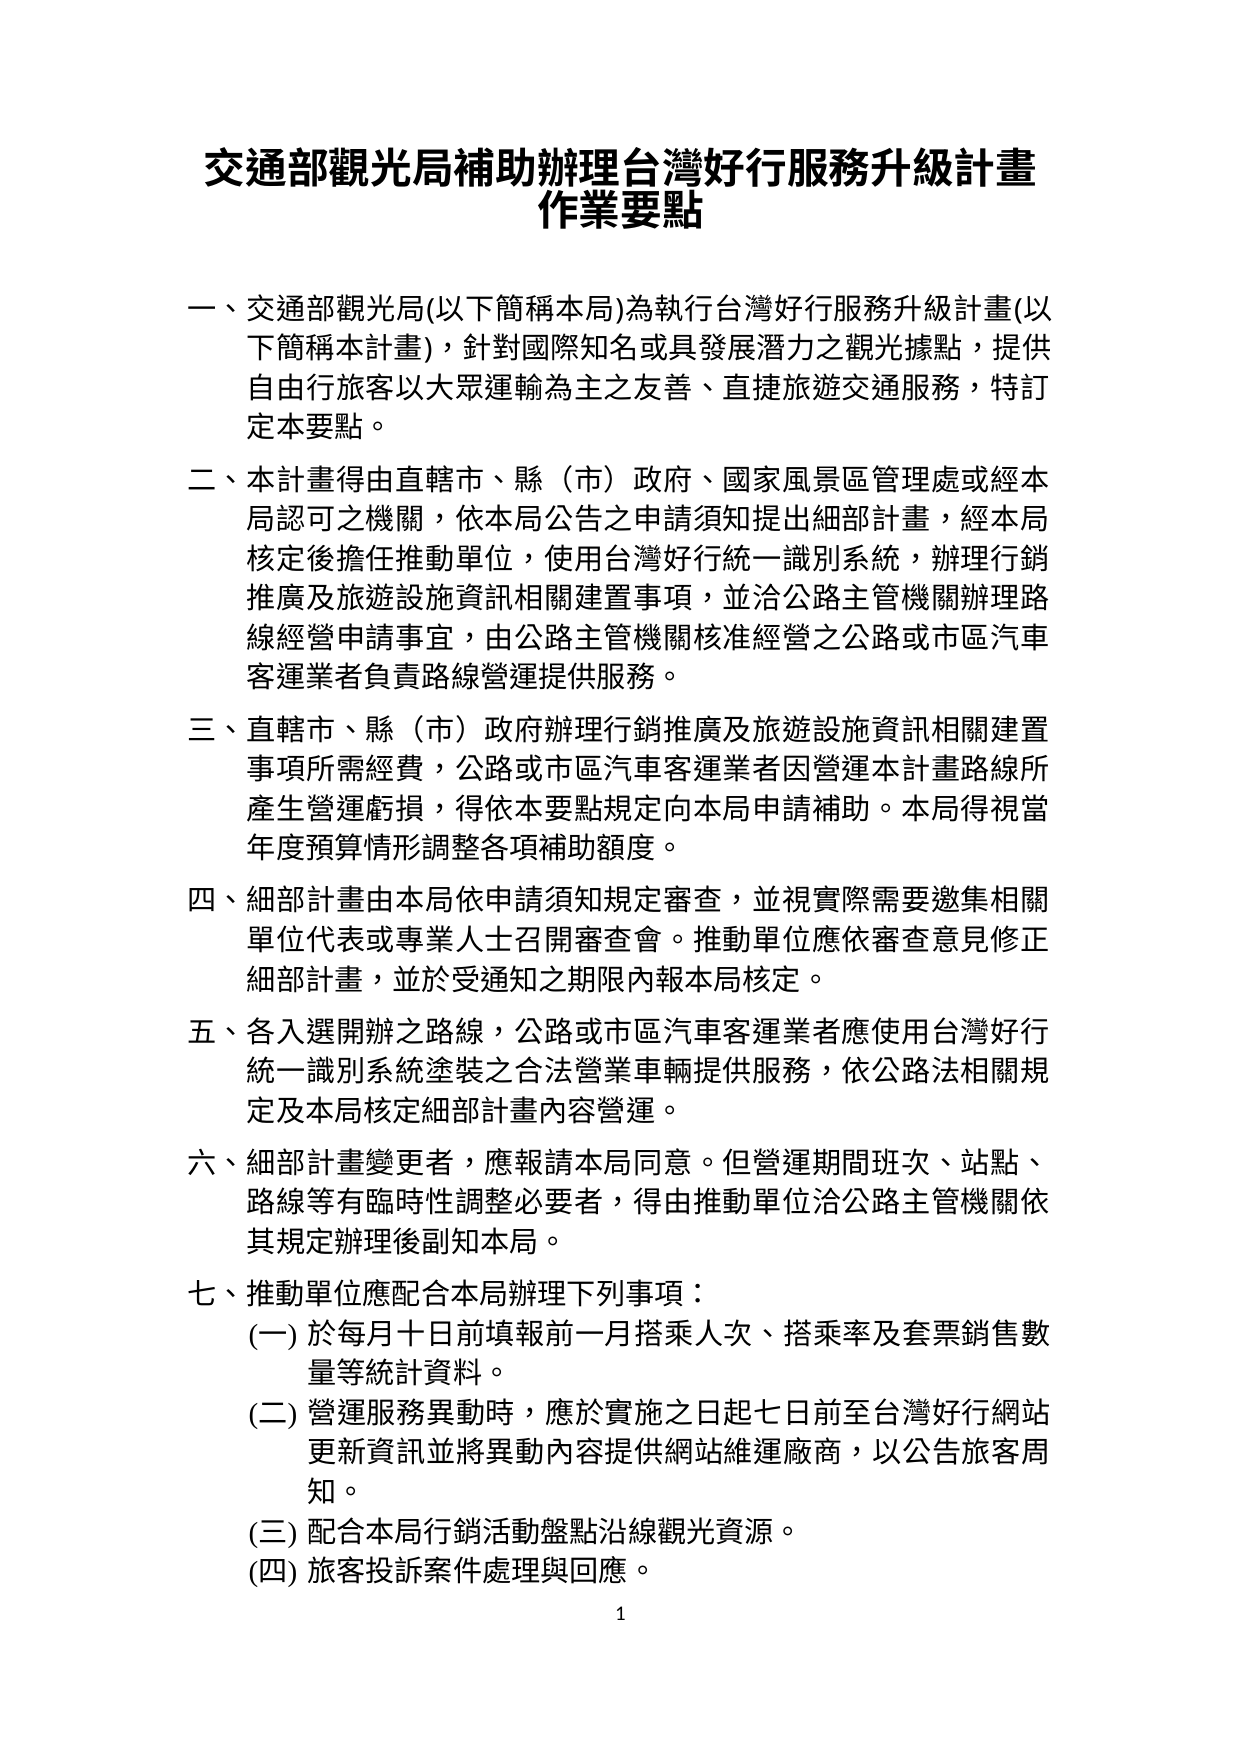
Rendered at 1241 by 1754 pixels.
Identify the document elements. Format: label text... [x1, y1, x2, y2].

text (二) 營運服務異動時，應於實施之日起七日前至台灣好行網站更新資訊並將異動內容提供網站維運廠商，以公告旅客周知。 [248, 1392, 1053, 1510]
text 二、 本計畫得由直轄市、縣（市）政府、國家風景區管理處或經本局認可之機關，依本局公告之申請須知提出細部計畫，經本局核定後擔任推動單位，使用台灣好行統一識別系統，辦理行銷推廣及旅遊設施資訊相關建置事項，並洽公路主管機關辦理路線經營申請事宜，由公路主管機關核准經營之公路或市區汽車客運業者負責路線營運提供服務。 [187, 458, 1053, 696]
text 六、 細部計畫變更者，應報請本局同意。但營運期間班次、站點、路線等有臨時性調整必要者，得由推動單位洽公路主管機關依其規定辦理後副知本局。 [187, 1142, 1053, 1260]
text (三) 配合本局行銷活動盤點沿線觀光資源。 [248, 1510, 1053, 1550]
text 三、 直轄市、縣（市）政府辦理行銷推廣及旅遊設施資訊相關建置事項所需經費，公路或市區汽車客運業者因營運本計畫路線所產生營運虧損，得依本要點規定向本局申請補助。本局得視當年度預算情形調整各項補助額度。 [187, 708, 1053, 867]
text 五、 各入選開辦之路線，公路或市區汽車客運業者應使用台灣好行統一識別系統塗裝之合法營業車輛提供服務，依公路法相關規定及本局核定細部計畫內容營運。 [187, 1010, 1053, 1129]
text 七、推動單位應配合本局辦理下列事項： [187, 1273, 1053, 1312]
text 四、 細部計畫由本局依申請須知規定審查，並視實際需要邀集相關單位代表或專業人士召開審查會。推動單位應依審查意見修正細部計畫，並於受通知之期限內報本局核定。 [187, 879, 1053, 998]
text (一) 於每月十日前填報前一月搭乘人次、搭乘率及套票銷售數量等統計資料。 [248, 1312, 1053, 1392]
text (四) 旅客投訴案件處理與回應。 [248, 1550, 1053, 1589]
text 一、 交通部觀光局(以下簡稱本局)為執行台灣好行服務升級計畫(以下簡稱本計畫)，針對國際知名或具發展潛力之觀光據點，提供自由行旅客以大眾運輸為主之友善、直捷旅遊交通服務，特訂定本要點。 [187, 287, 1053, 446]
text 交通部觀光局補助辦理台灣好行服務升級計畫作業要點 [187, 150, 1053, 233]
